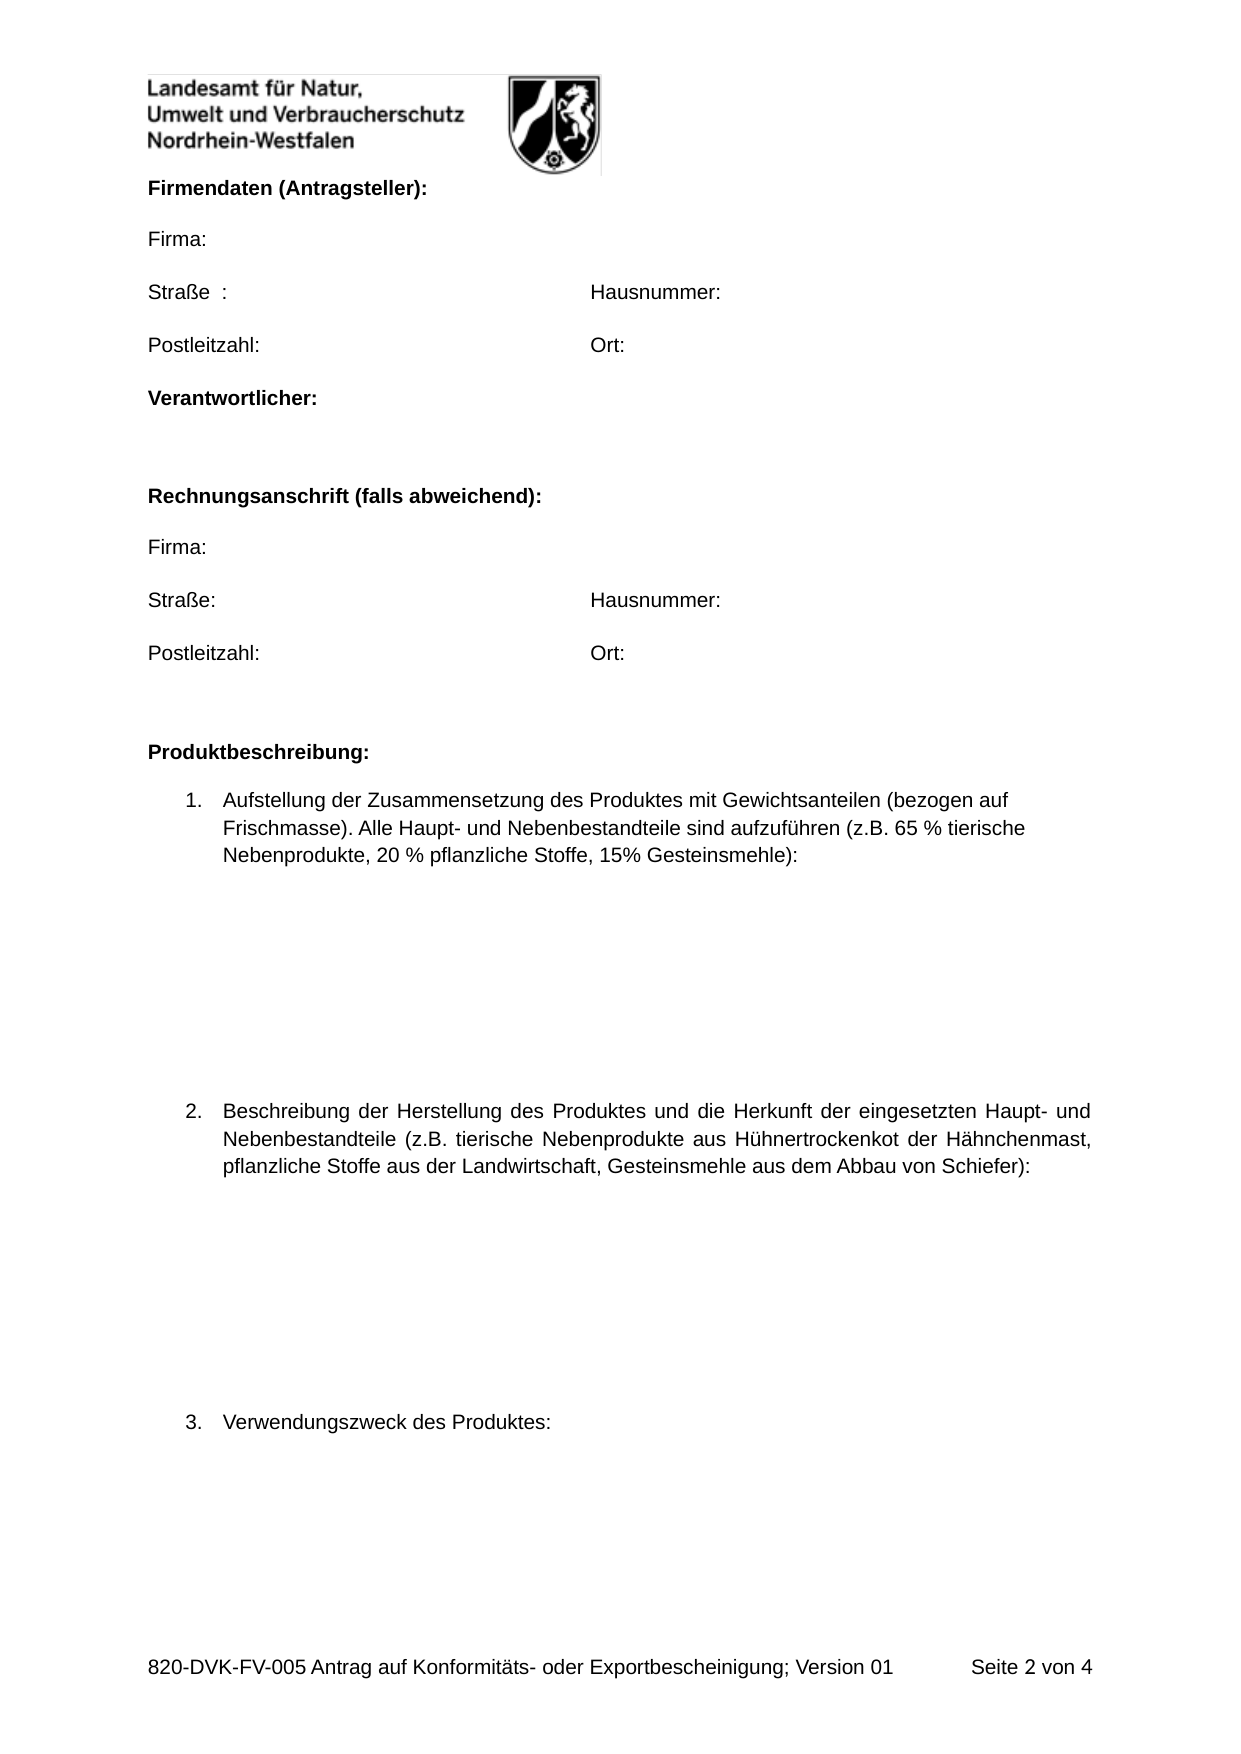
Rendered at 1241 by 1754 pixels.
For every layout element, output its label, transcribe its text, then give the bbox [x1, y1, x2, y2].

list Beschreibung der Herstellung des Produktes und die Herkunft der eingesetzten Haupt- und Nebenbestandteile (z.B. tierische Nebenprodukte aus Hühnertrockenkot der Hähnchenmast, pflanzliche Stoffe aus der Landwirtschaft, Gesteinsmehle aus dem Abbau von Schiefer): [185, 1099, 1092, 1178]
list Verwendungszweck des Produktes: [185, 1410, 1092, 1434]
text Verantwortlicher: [148, 383, 1092, 411]
picture [147, 73, 603, 176]
text Firmendaten (Antragsteller): [148, 175, 1092, 199]
list Aufstellung der Zusammensetzung des Produktes mit Gewichtsanteilen (bezogen auf Frischmasse). Alle Haupt- und Nebenbestandteile sind aufzuführen (z.B. 65 % tierische Nebenprodukte, 20 % pflanzliche Stoffe, 15% Gesteinsmehle): [185, 788, 1092, 867]
text Straße: Hausnummer: [148, 586, 1092, 613]
text Postleitzahl: Ort: [148, 330, 1092, 358]
text Rechnungsanschrift (falls abweichend): [148, 484, 1092, 508]
text Firma: [148, 532, 1092, 561]
text Straße : Hausnummer: [148, 277, 1092, 305]
text Postleitzahl: Ort: [148, 638, 1092, 667]
text Firma: [148, 224, 1092, 252]
text Produktbeschreibung: [148, 740, 1092, 764]
